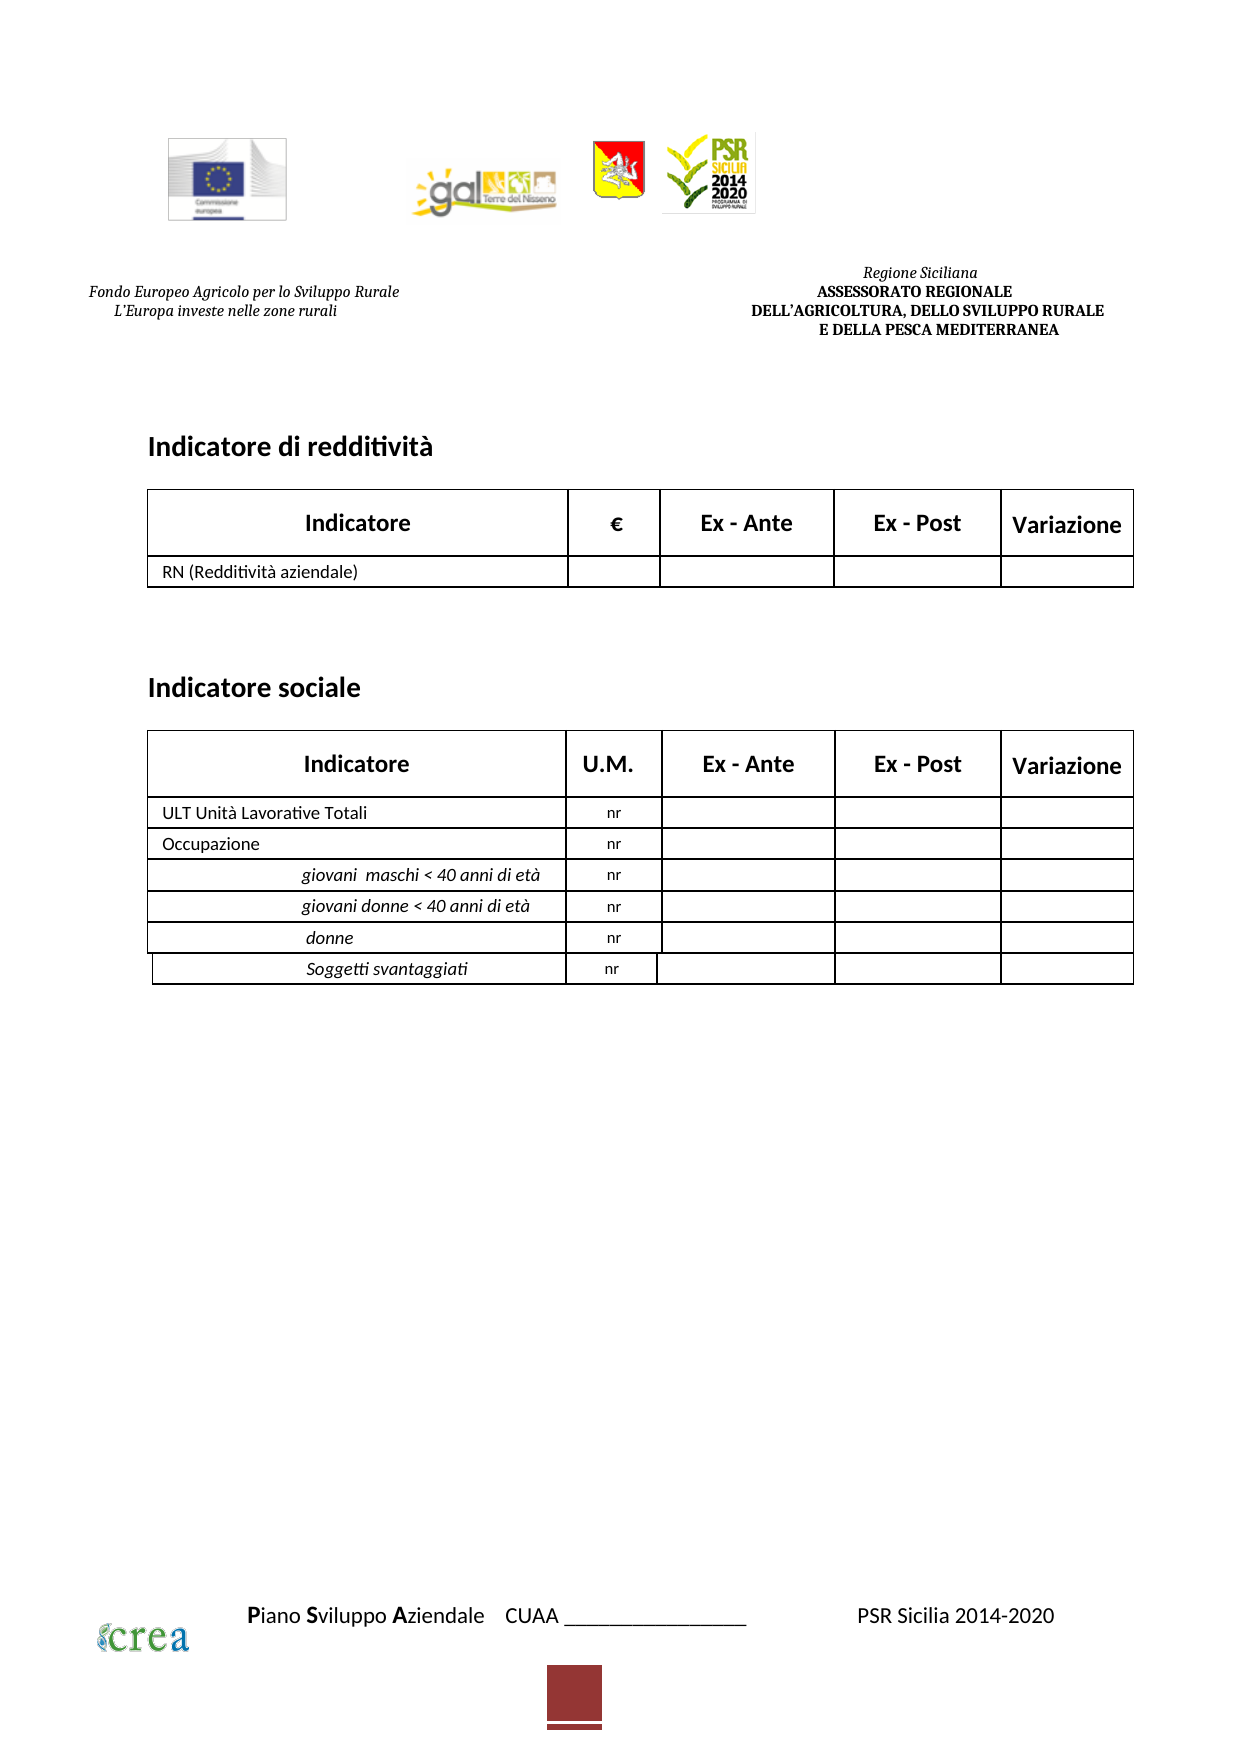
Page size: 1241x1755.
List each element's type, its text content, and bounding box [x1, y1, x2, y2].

table_cell [1002, 923, 1133, 952]
table_header Ex - Post [835, 490, 1000, 555]
table_cell [1002, 557, 1133, 586]
table_cell [836, 798, 1000, 827]
table_header Variazione [1002, 731, 1133, 796]
table_cell [658, 954, 834, 983]
table_cell donne [148, 923, 565, 952]
table_cell giovani maschi < 40 anni di età [148, 860, 565, 889]
table_cell giovani donne < 40 anni di età << [148, 892, 565, 921]
table_cell [1002, 798, 1133, 827]
table_header € [569, 490, 659, 555]
table_cell nr [567, 892, 661, 921]
table_cell [836, 892, 1000, 921]
table_cell [569, 557, 659, 586]
table_header Ex - Ante [661, 490, 833, 555]
table_cell [663, 860, 834, 889]
table_header Indicatore [148, 731, 565, 796]
table_cell [1002, 892, 1133, 921]
table_cell [661, 557, 833, 586]
table_cell [663, 892, 834, 921]
table_cell [148, 954, 152, 983]
table_cell [1002, 829, 1133, 858]
table_cell [836, 923, 1000, 952]
table_cell nr [567, 798, 661, 827]
table_cell nr [567, 923, 661, 952]
table_header Ex - Post [836, 731, 1000, 796]
table_cell [663, 798, 834, 827]
text Indicatore sociale [148, 669, 1093, 705]
text Indicatore di redditività [148, 428, 1093, 464]
table_cell nr [567, 829, 661, 858]
table_cell [836, 829, 1000, 858]
table_cell [836, 860, 1000, 889]
table_cell nr [567, 954, 656, 983]
table_cell [663, 923, 834, 952]
table_header Ex - Ante [663, 731, 834, 796]
table_cell RN (Redditività aziendale) [148, 557, 567, 586]
table_cell Soggetti svantaggiati [153, 954, 565, 983]
table_cell nr [567, 860, 661, 889]
table_cell [836, 954, 1000, 983]
table_header Indicatore [148, 490, 567, 555]
table_cell Occupazione [148, 829, 565, 858]
table_cell [1002, 860, 1133, 889]
table_header Variazione [1002, 490, 1133, 555]
table_cell [1002, 954, 1133, 983]
table_header U.M. [567, 731, 661, 796]
table_cell ULT Unità Lavorative Totali [148, 798, 565, 827]
table_cell [663, 829, 834, 858]
table_cell [835, 557, 1000, 586]
